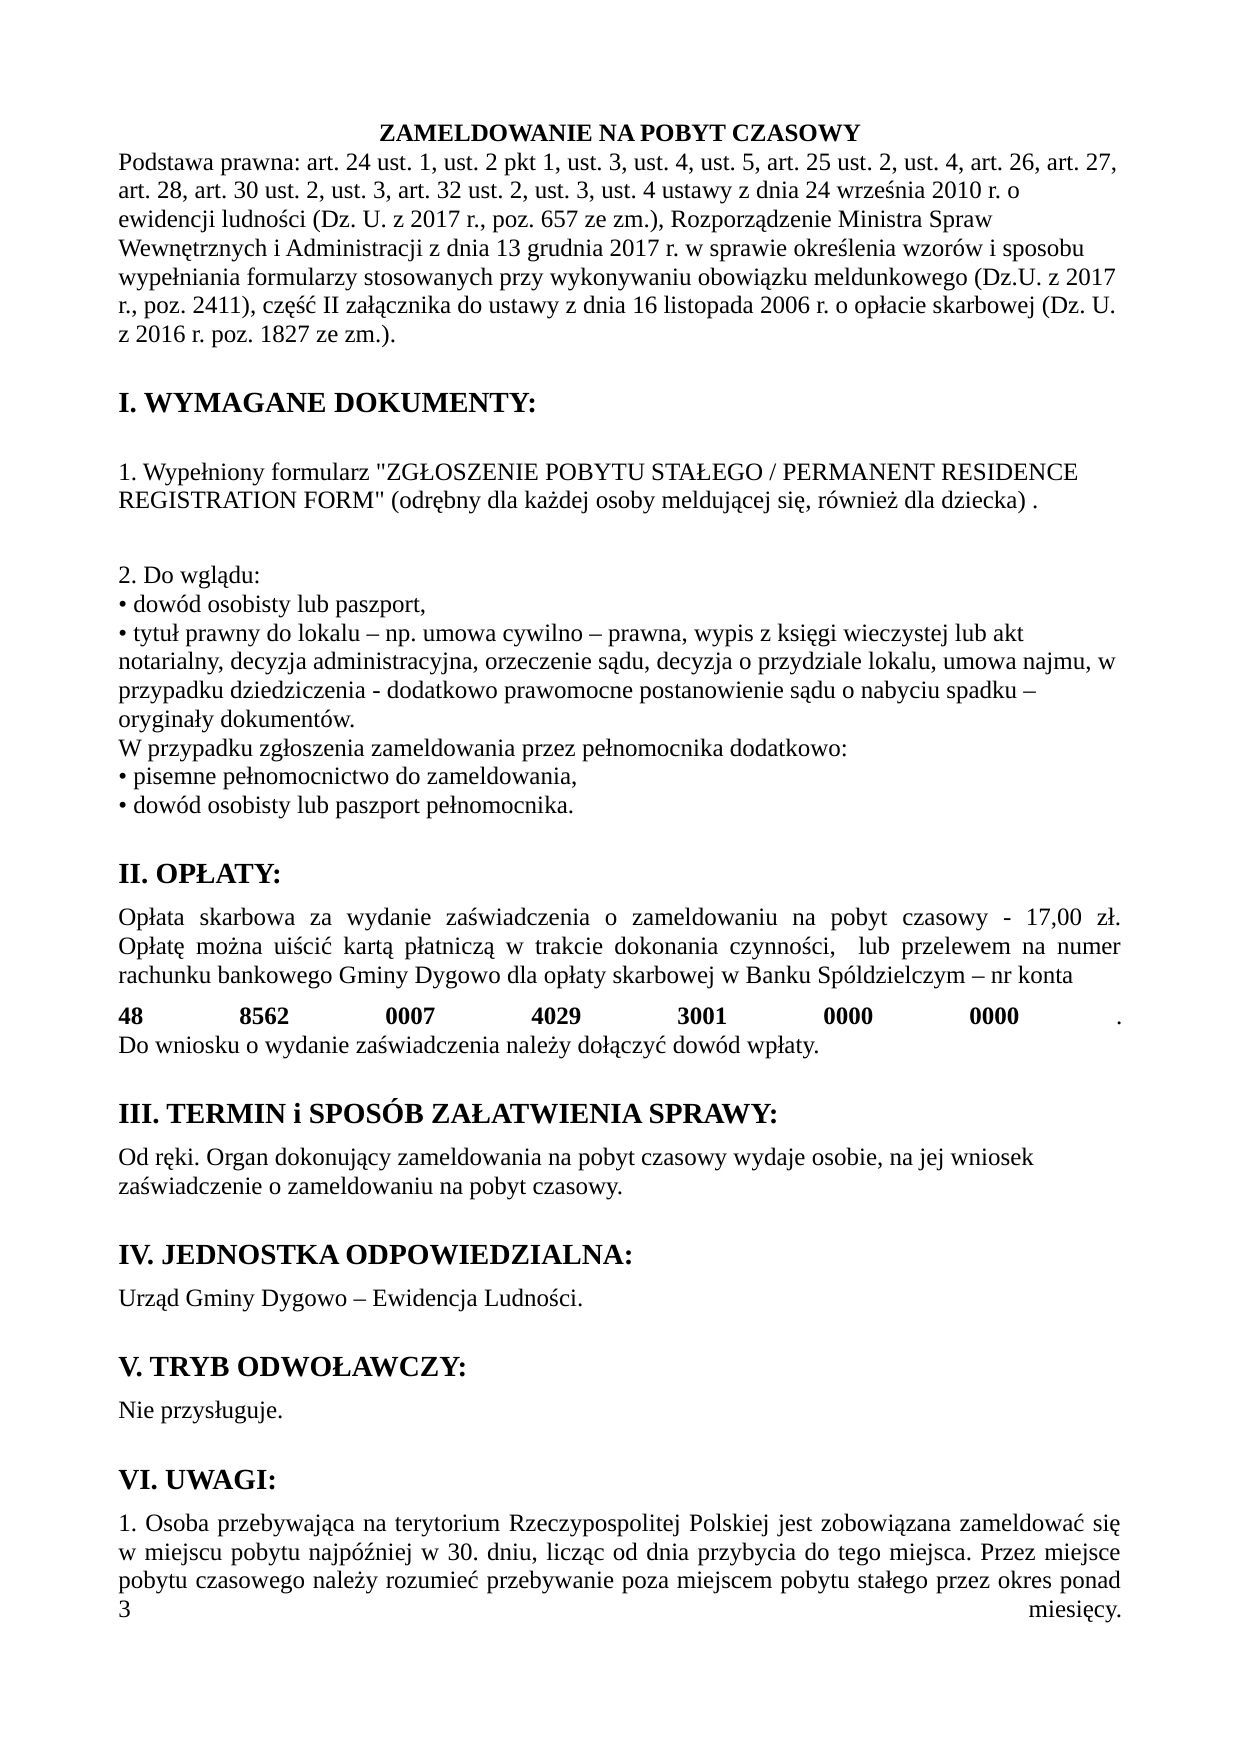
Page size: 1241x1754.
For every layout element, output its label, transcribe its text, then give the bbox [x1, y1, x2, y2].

text ZAMELDOWANIE NA POBYT CZASOWY [118, 118, 1122, 147]
subtitle II. OPŁATY: [118, 856, 1122, 890]
subtitle IV. JEDNOSTKA ODPOWIEDZIALNA: [118, 1237, 1122, 1271]
text 48 8562 0007 4029 3001 0000 0000 . Do wniosku o wydanie zaświadczenia należy dołączyć dowód wpłaty. [118, 1001, 1122, 1059]
text 1. Osoba przebywająca na terytorium Rzeczypospolitej Polskiej jest zobowiązana zameldować się w miejscu pobytu najpóźniej w 30. dniu, licząc od dnia przybycia do tego miejsca. Przez miejsce pobytu czasowego należy rozumieć przebywanie poza miejscem pobytu stałego przez okres ponad 3 miesięcy. [118, 1508, 1122, 1623]
subtitle III. TERMIN i SPOSÓB ZAŁATWIENIA SPRAWY: [118, 1096, 1122, 1130]
subtitle 1. Wypełniony formularz "ZGŁOSZENIE POBYTU STAŁEGO / PERMANENT RESIDENCE REGISTRATION FORM" (odrębny dla każdej osoby meldującej się, również dla dziecka) . [118, 457, 1122, 548]
subtitle V. TRYB ODWOŁAWCZY: [118, 1349, 1122, 1383]
text 2. Do wglądu: • dowód osobisty lub paszport, • tytuł prawny do lokalu – np. umowa cywilno – prawna, wypis z księgi wieczystej lub akt notarialny, decyzja administracyjna, orzeczenie sądu, decyzja o przydziale lokalu, umowa najmu, w przypadku dziedziczenia - dodatkowo prawomocne postanowienie sądu o nabyciu spadku – oryginały dokumentów. W przypadku zgłoszenia zameldowania przez pełnomocnika dodatkowo: • pisemne pełnomocnictwo do zameldowania, • dowód osobisty lub paszport pełnomocnika. [118, 560, 1122, 819]
subtitle I. WYMAGANE DOKUMENTY: [118, 386, 1122, 419]
text Urząd Gminy Dygowo – Ewidencja Ludności. [118, 1283, 1122, 1312]
text Opłata skarbowa za wydanie zaświadczenia o zameldowaniu na pobyt czasowy - 17,00 zł. Opłatę można uiścić kartą płatniczą w trakcie dokonania czynności, lub przelewem na numer rachunku bankowego Gminy Dygowo dla opłaty skarbowej w Banku Spóldzielczym – nr konta [118, 902, 1122, 989]
text Nie przysługuje. [118, 1396, 1122, 1424]
text Podstawa prawna: art. 24 ust. 1, ust. 2 pkt 1, ust. 3, ust. 4, ust. 5, art. 25 ust. 2, ust. 4, art. 26, art. 27, art. 28, art. 30 ust. 2, ust. 3, art. 32 ust. 2, ust. 3, ust. 4 ustawy z dnia 24 września 2010 r. o ewidencji ludności (Dz. U. z 2017 r., poz. 657 ze zm.), Rozporządzenie Ministra Spraw Wewnętrznych i Administracji z dnia 13 grudnia 2017 r. w sprawie określenia wzorów i sposobu wypełniania formularzy stosowanych przy wykonywaniu obowiązku meldunkowego (Dz.U. z 2017 r., poz. 2411), część II załącznika do ustawy z dnia 16 listopada 2006 r. o opłacie skarbowej (Dz. U. z 2016 r. poz. 1827 ze zm.). [118, 147, 1122, 348]
text Od ręki. Organ dokonujący zameldowania na pobyt czasowy wydaje osobie, na jej wniosek zaświadczenie o zameldowaniu na pobyt czasowy. [118, 1142, 1122, 1200]
subtitle VI. UWAGI: [118, 1462, 1122, 1495]
